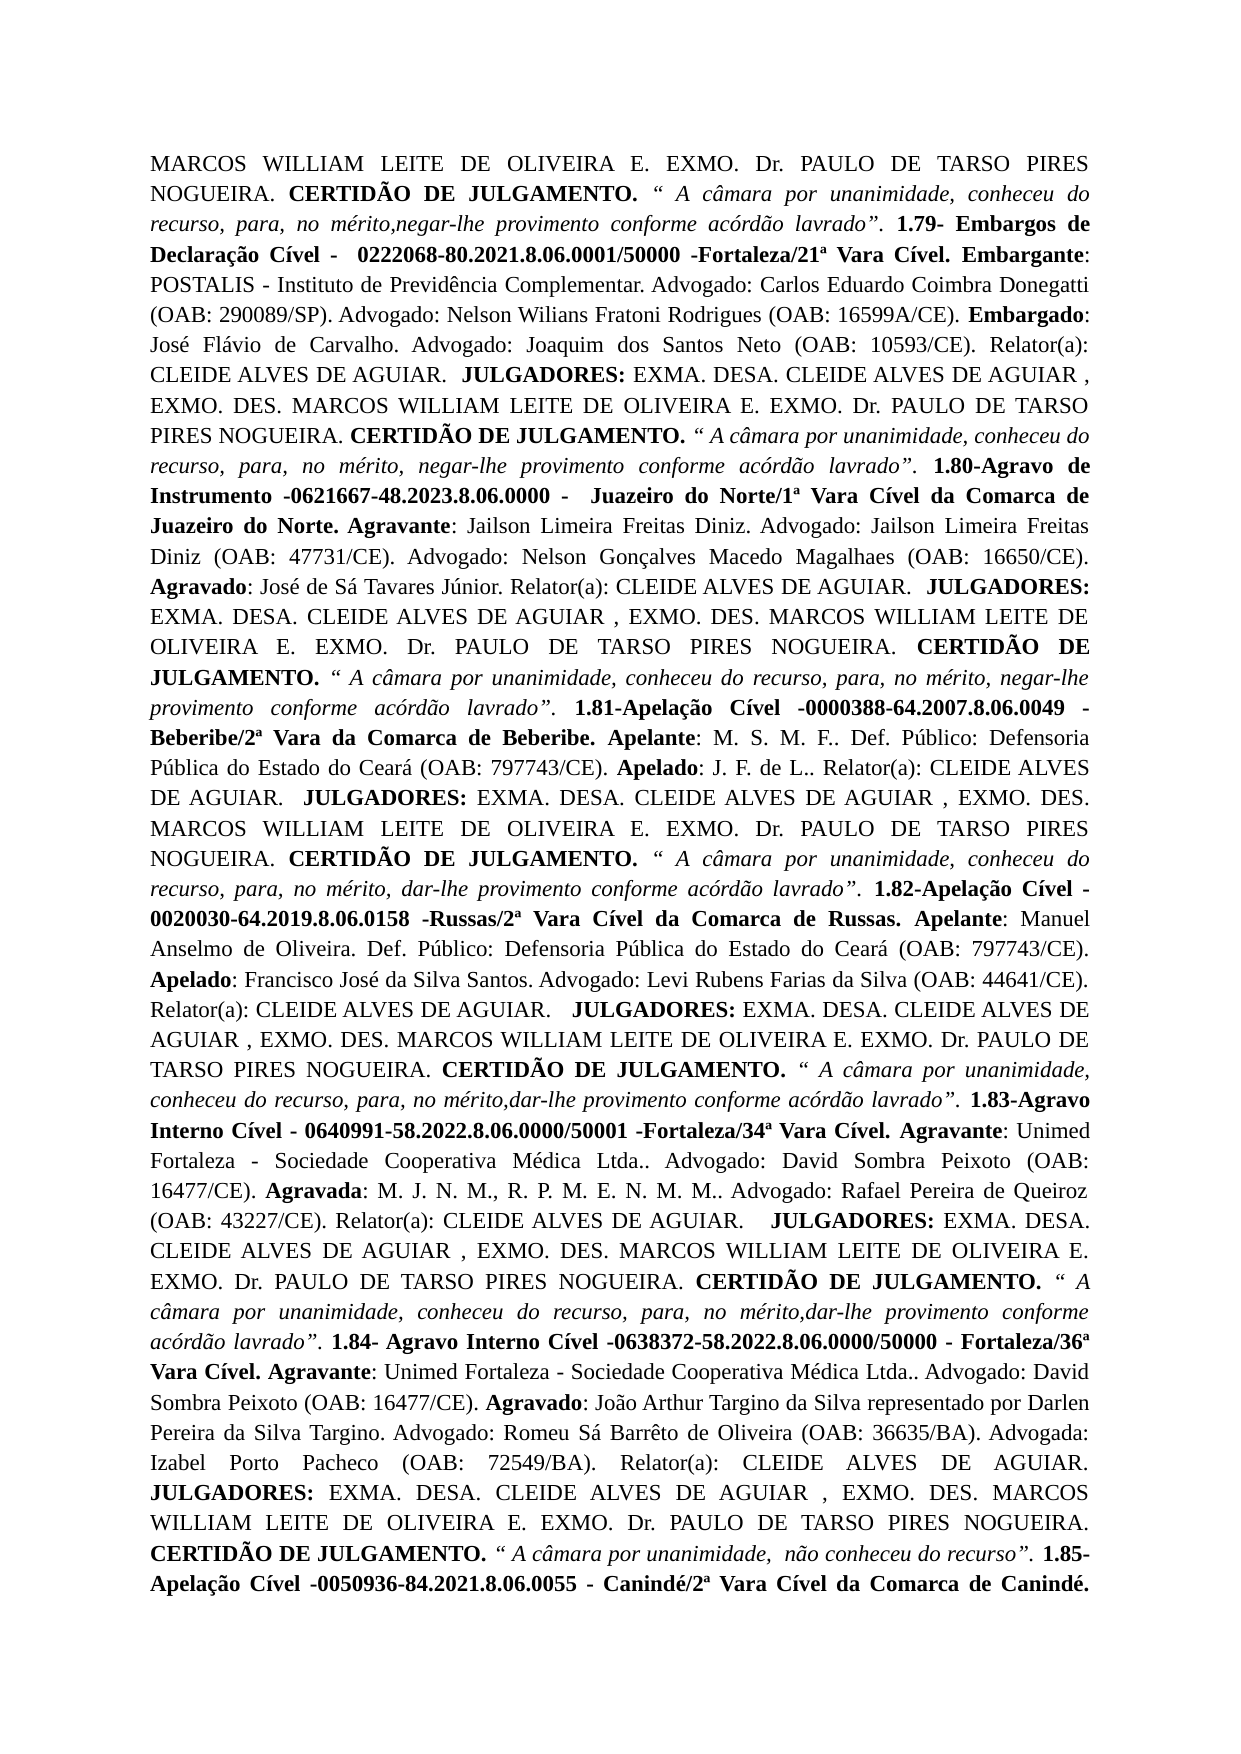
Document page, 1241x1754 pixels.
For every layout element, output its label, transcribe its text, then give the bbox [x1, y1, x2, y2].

text MARCOS WILLIAM LEITE DE OLIVEIRA E. EXMO. Dr. PAULO DE TARSO PIRES NOGUEIRA. CERTIDÃO DE JULGAMENTO. “ A câmara por unanimidade, conheceu do recurso, para, no mérito,negar-lhe provimento conforme acórdão lavrado”. 1.79- Embargos de Declaração Cível - 0222068-80.2021.8.06.0001/50000 -Fortaleza/21ª Vara Cível. Embargante: POSTALIS - Instituto de Previdência Complementar. Advogado: Carlos Eduardo Coimbra Donegatti (OAB: 290089/SP). Advogado: Nelson Wilians Fratoni Rodrigues (OAB: 16599A/CE). Embargado: José Flávio de Carvalho. Advogado: Joaquim dos Santos Neto (OAB: 10593/CE). Relator(a): CLEIDE ALVES DE AGUIAR. JULGADORES: EXMA. DESA. CLEIDE ALVES DE AGUIAR , EXMO. DES. MARCOS WILLIAM LEITE DE OLIVEIRA E. EXMO. Dr. PAULO DE TARSO PIRES NOGUEIRA. CERTIDÃO DE JULGAMENTO. “ A câmara por unanimidade, conheceu do recurso, para, no mérito, negar-lhe provimento conforme acórdão lavrado”. 1.80-Agravo de Instrumento -0621667-48.2023.8.06.0000 - Juazeiro do Norte/1ª Vara Cível da Comarca de Juazeiro do Norte. Agravante: Jailson Limeira Freitas Diniz. Advogado: Jailson Limeira Freitas Diniz (OAB: 47731/CE). Advogado: Nelson Gonçalves Macedo Magalhaes (OAB: 16650/CE). Agravado: José de Sá Tavares Júnior. Relator(a): CLEIDE ALVES DE AGUIAR. JULGADORES: EXMA. DESA. CLEIDE ALVES DE AGUIAR , EXMO. DES. MARCOS WILLIAM LEITE DE OLIVEIRA E. EXMO. Dr. PAULO DE TARSO PIRES NOGUEIRA. CERTIDÃO DE JULGAMENTO. “ A câmara por unanimidade, conheceu do recurso, para, no mérito, negar-lhe provimento conforme acórdão lavrado”. 1.81-Apelação Cível -0000388-64.2007.8.06.0049 - Beberibe/2ª Vara da Comarca de Beberibe. Apelante: M. S. M. F.. Def. Público: Defensoria Pública do Estado do Ceará (OAB: 797743/CE). Apelado: J. F. de L.. Relator(a): CLEIDE ALVES DE AGUIAR. JULGADORES: EXMA. DESA. CLEIDE ALVES DE AGUIAR , EXMO. DES. MARCOS WILLIAM LEITE DE OLIVEIRA E. EXMO. Dr. PAULO DE TARSO PIRES NOGUEIRA. CERTIDÃO DE JULGAMENTO. “ A câmara por unanimidade, conheceu do recurso, para, no mérito, dar-lhe provimento conforme acórdão lavrado”. 1.82-Apelação Cível - 0020030-64.2019.8.06.0158 -Russas/2ª Vara Cível da Comarca de Russas. Apelante: Manuel Anselmo de Oliveira. Def. Público: Defensoria Pública do Estado do Ceará (OAB: 797743/CE). Apelado: Francisco José da Silva Santos. Advogado: Levi Rubens Farias da Silva (OAB: 44641/CE). Relator(a): CLEIDE ALVES DE AGUIAR. JULGADORES: EXMA. DESA. CLEIDE ALVES DE AGUIAR , EXMO. DES. MARCOS WILLIAM LEITE DE OLIVEIRA E. EXMO. Dr. PAULO DE TARSO PIRES NOGUEIRA. CERTIDÃO DE JULGAMENTO. “ A câmara por unanimidade, conheceu do recurso, para, no mérito,dar-lhe provimento conforme acórdão lavrado”. 1.83-Agravo Interno Cível - 0640991-58.2022.8.06.0000/50001 -Fortaleza/34ª Vara Cível. Agravante: Unimed Fortaleza - Sociedade Cooperativa Médica Ltda.. Advogado: David Sombra Peixoto (OAB: 16477/CE). Agravada: M. J. N. M., R. P. M. E. N. M. M.. Advogado: Rafael Pereira de Queiroz (OAB: 43227/CE). Relator(a): CLEIDE ALVES DE AGUIAR. JULGADORES: EXMA. DESA. CLEIDE ALVES DE AGUIAR , EXMO. DES. MARCOS WILLIAM LEITE DE OLIVEIRA E. EXMO. Dr. PAULO DE TARSO PIRES NOGUEIRA. CERTIDÃO DE JULGAMENTO. “ A câmara por unanimidade, conheceu do recurso, para, no mérito,dar-lhe provimento conforme acórdão lavrado”. 1.84- Agravo Interno Cível -0638372-58.2022.8.06.0000/50000 - Fortaleza/36ª Vara Cível. Agravante: Unimed Fortaleza - Sociedade Cooperativa Médica Ltda.. Advogado: David Sombra Peixoto (OAB: 16477/CE). Agravado: João Arthur Targino da Silva representado por Darlen Pereira da Silva Targino. Advogado: Romeu Sá Barrêto de Oliveira (OAB: 36635/BA). Advogada: Izabel Porto Pacheco (OAB: 72549/BA). Relator(a): CLEIDE ALVES DE AGUIAR. JULGADORES: EXMA. DESA. CLEIDE ALVES DE AGUIAR , EXMO. DES. MARCOS WILLIAM LEITE DE OLIVEIRA E. EXMO. Dr. PAULO DE TARSO PIRES NOGUEIRA. CERTIDÃO DE JULGAMENTO. “ A câmara por unanimidade, não conheceu do recurso”. 1.85-Apelação Cível -0050936-84.2021.8.06.0055 - Canindé/2ª Vara Cível da Comarca de Canindé. [150, 150, 1090, 1596]
